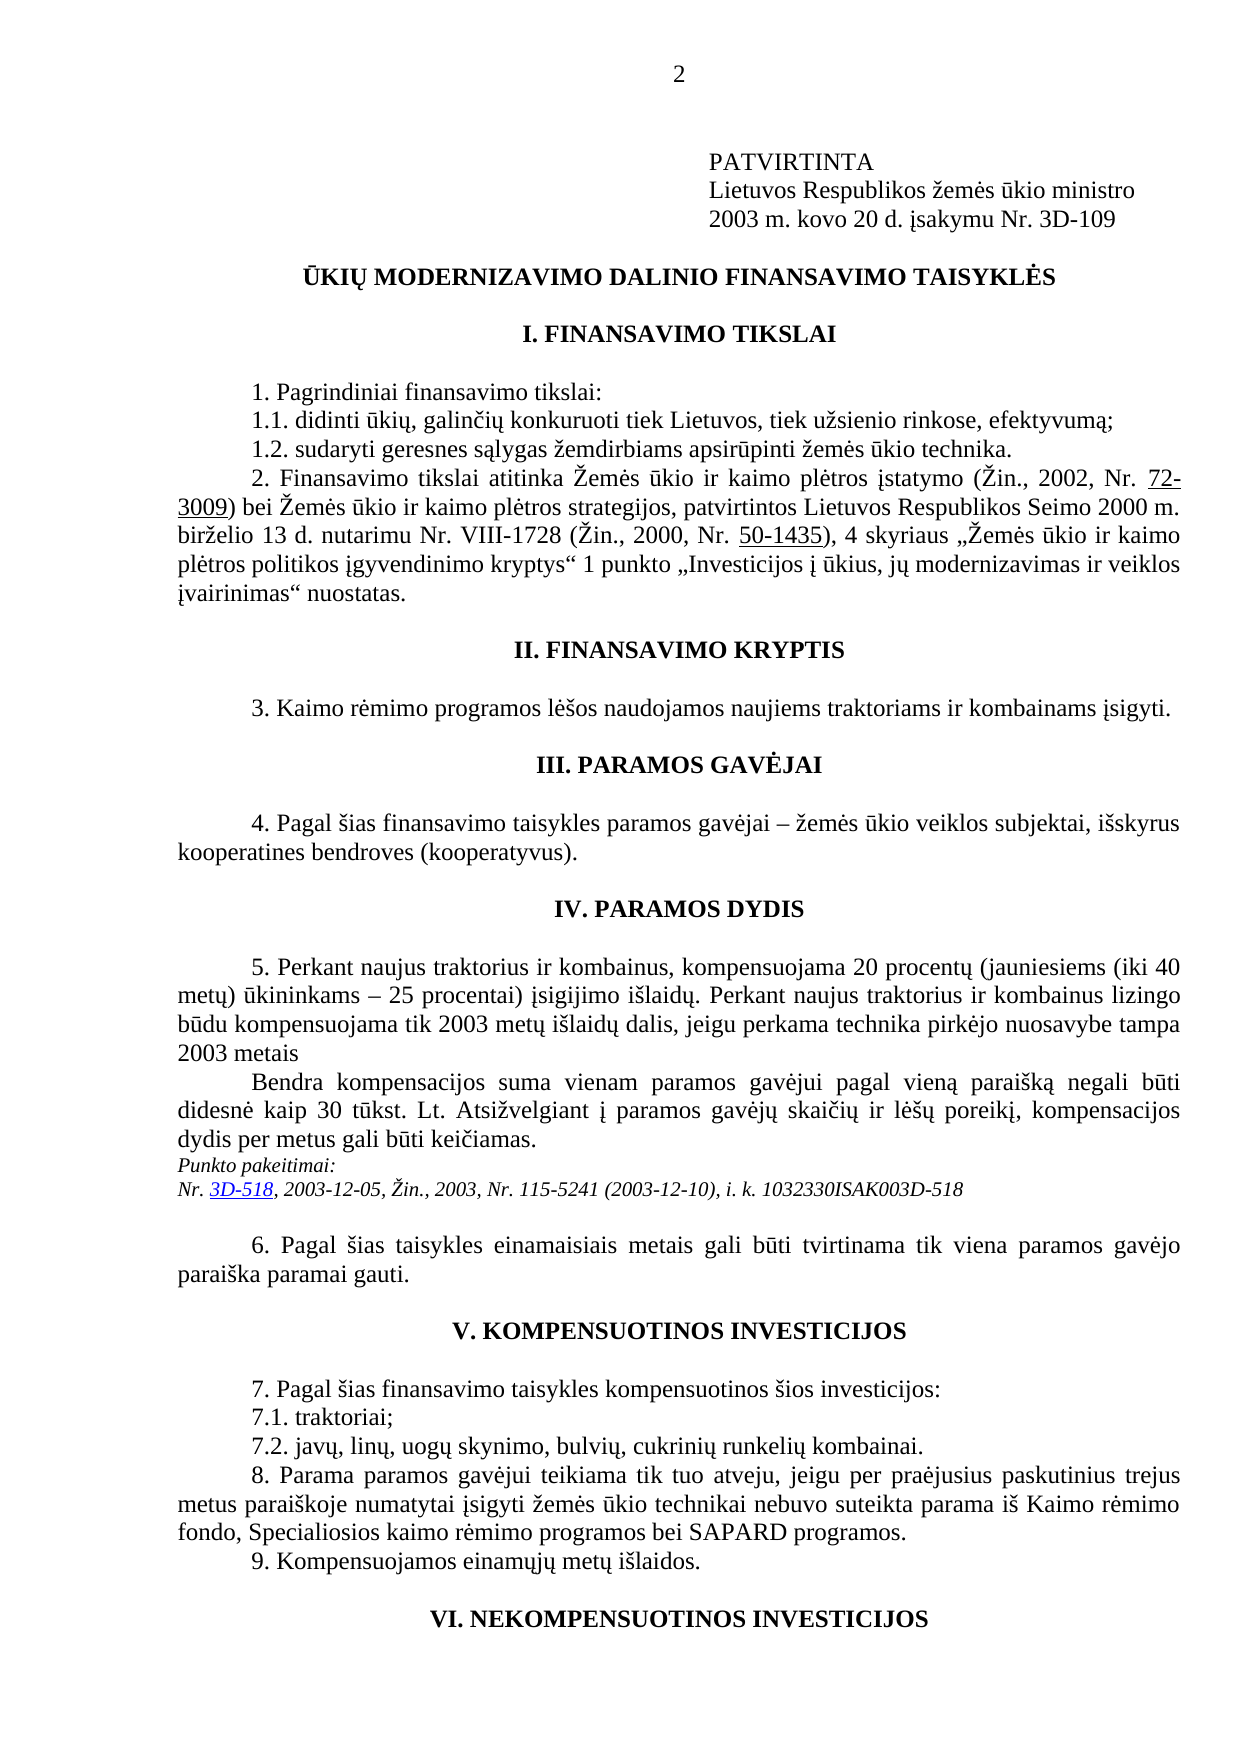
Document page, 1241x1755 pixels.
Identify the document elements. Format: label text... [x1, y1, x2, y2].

text Punkto pakeitimai: [177, 1153, 1181, 1177]
text 1.1. didinti ūkių, galinčių konkuruoti tiek Lietuvos, tiek užsienio rinkose, efektyvumą; [177, 406, 1181, 434]
text V. KOMPENSUOTINOS INVESTICIJOS [177, 1316, 1181, 1345]
text 8. Parama paramos gavėjui teikiama tik tuo atveju, jeigu per praėjusius paskutinius trejus metus paraiškoje numatytai įsigyti žemės ūkio technikai nebuvo suteikta parama iš Kaimo rėmimo fondo, Specialiosios kaimo rėmimo programos bei SAPARD programos. [177, 1460, 1181, 1546]
text 4. Pagal šias finansavimo taisykles paramos gavėjai – žemės ūkio veiklos subjektai, išskyrus kooperatines bendroves (kooperatyvus). [177, 808, 1181, 866]
text PATVIRTINTA [177, 147, 1181, 176]
text ūkių modernizavimo dalinio Finansavimo TAISYKLĖS [177, 262, 1181, 291]
text 7.1. traktoriai; [177, 1402, 1181, 1431]
text Lietuvos Respublikos žemės ūkio ministro [177, 176, 1181, 204]
text 7.2. javų, linų, uogų skynimo, bulvių, cukrinių runkelių kombainai. [177, 1431, 1181, 1460]
text 2. Finansavimo tikslai atitinka Žemės ūkio ir kaimo plėtros įstatymo (Žin., 2002, Nr. 72-3009) bei Žemės ūkio ir kaimo plėtros strategijos, patvirtintos Lietuvos Respublikos Seimo 2000 m. birželio 13 d. nutarimu Nr. VIII-1728 (Žin., 2000, Nr. 50-1435), 4 skyriaus „Žemės ūkio ir kaimo plėtros politikos įgyvendinimo kryptys“ 1 punkto „Investicijos į ūkius, jų modernizavimas ir veiklos įvairinimas“ nuostatas. [177, 463, 1181, 607]
text Nr. 3D-518, 2003-12-05, Žin., 2003, Nr. 115-5241 (2003-12-10), i. k. 1032330ISAK003D-518 [177, 1177, 1181, 1201]
text 9. Kompensuojamos einamųjų metų išlaidos. [177, 1546, 1181, 1575]
text I. FINANSAVIMO tikslai [177, 319, 1181, 348]
text 1. Pagrindiniai finansavimo tikslai: [177, 377, 1181, 406]
text 1.2. sudaryti geresnes sąlygas žemdirbiams apsirūpinti žemės ūkio technika. [177, 434, 1181, 463]
text VI. NEKOMPENSUOTINOS investicijos [177, 1604, 1181, 1632]
text III. Paramos gavėjai [177, 751, 1181, 779]
text IV. Paramos dydis [177, 894, 1181, 923]
text 2003 m. kovo 20 d. įsakymu Nr. 3D-109 [177, 204, 1181, 233]
text 6. Pagal šias taisykles einamaisiais metais gali būti tvirtinama tik viena paramos gavėjo paraiška paramai gauti. [177, 1230, 1181, 1287]
text Bendra kompensacijos suma vienam paramos gavėjui pagal vieną paraišką negali būti didesnė kaip 30 tūkst. Lt. Atsižvelgiant į paramos gavėjų skaičių ir lėšų poreikį, kompensacijos dydis per metus gali būti keičiamas. [177, 1067, 1181, 1153]
text II. FINANSAVIMO KRYPTIS [177, 636, 1181, 664]
text 5. Perkant naujus traktorius ir kombainus, kompensuojama 20 procentų (jauniesiems (iki 40 metų) ūkininkams – 25 procentai) įsigijimo išlaidų. Perkant naujus traktorius ir kombainus lizingo būdu kompensuojama tik 2003 metų išlaidų dalis, jeigu perkama technika pirkėjo nuosavybe tampa 2003 metais [177, 952, 1181, 1067]
text 3. Kaimo rėmimo programos lėšos naudojamos naujiems traktoriams ir kombainams įsigyti. [177, 693, 1181, 722]
text 7. Pagal šias finansavimo taisykles kompensuotinos šios investicijos: [177, 1374, 1181, 1402]
